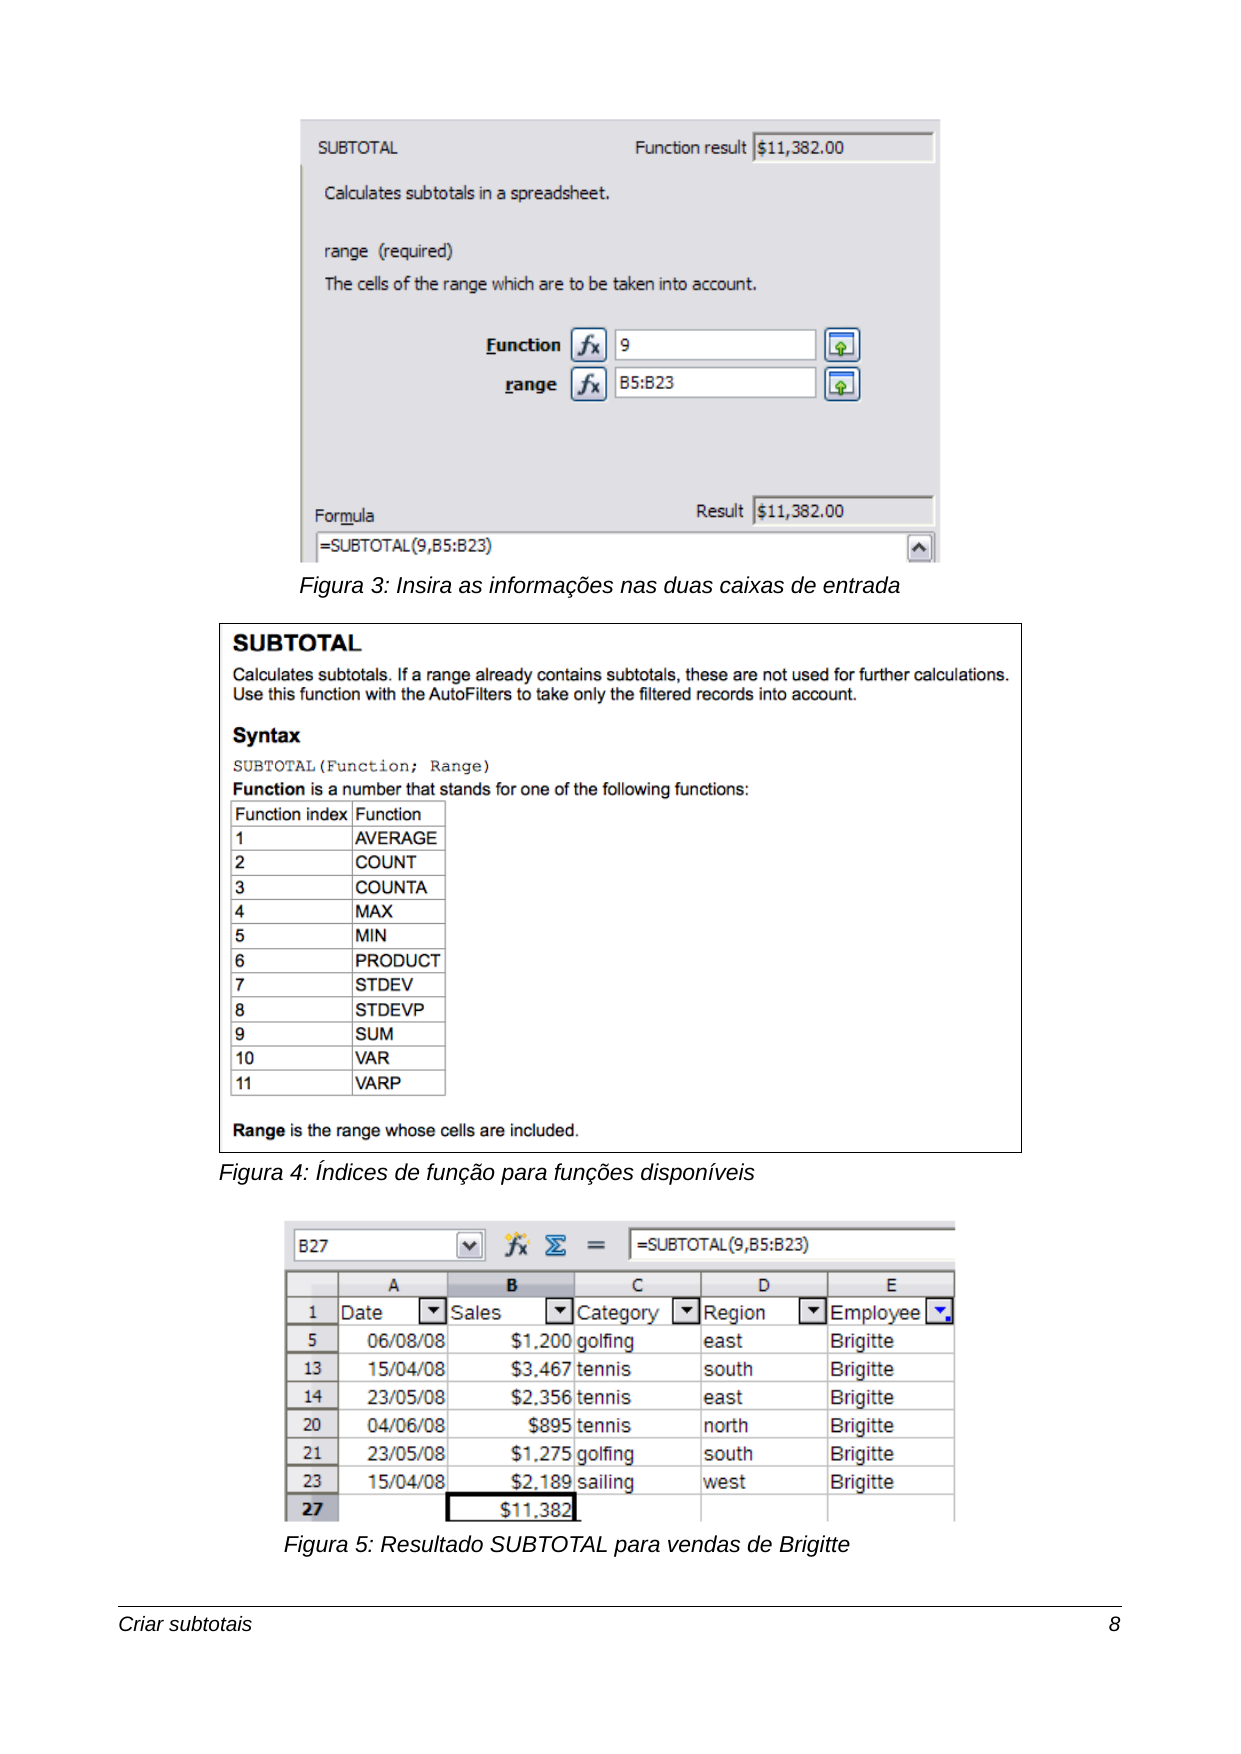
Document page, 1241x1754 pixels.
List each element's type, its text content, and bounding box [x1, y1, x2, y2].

picture [299, 118, 942, 566]
text Figura 5: Resultado SUBTOTAL para vendas de Brigitte [283, 1531, 957, 1558]
picture [220, 624, 1021, 1152]
text Figura 4: Índices de função para funções disponíveis [218, 1159, 1022, 1185]
text Figura 3: Insira as informações nas duas caixas de entrada [299, 572, 941, 598]
picture [283, 1218, 957, 1525]
